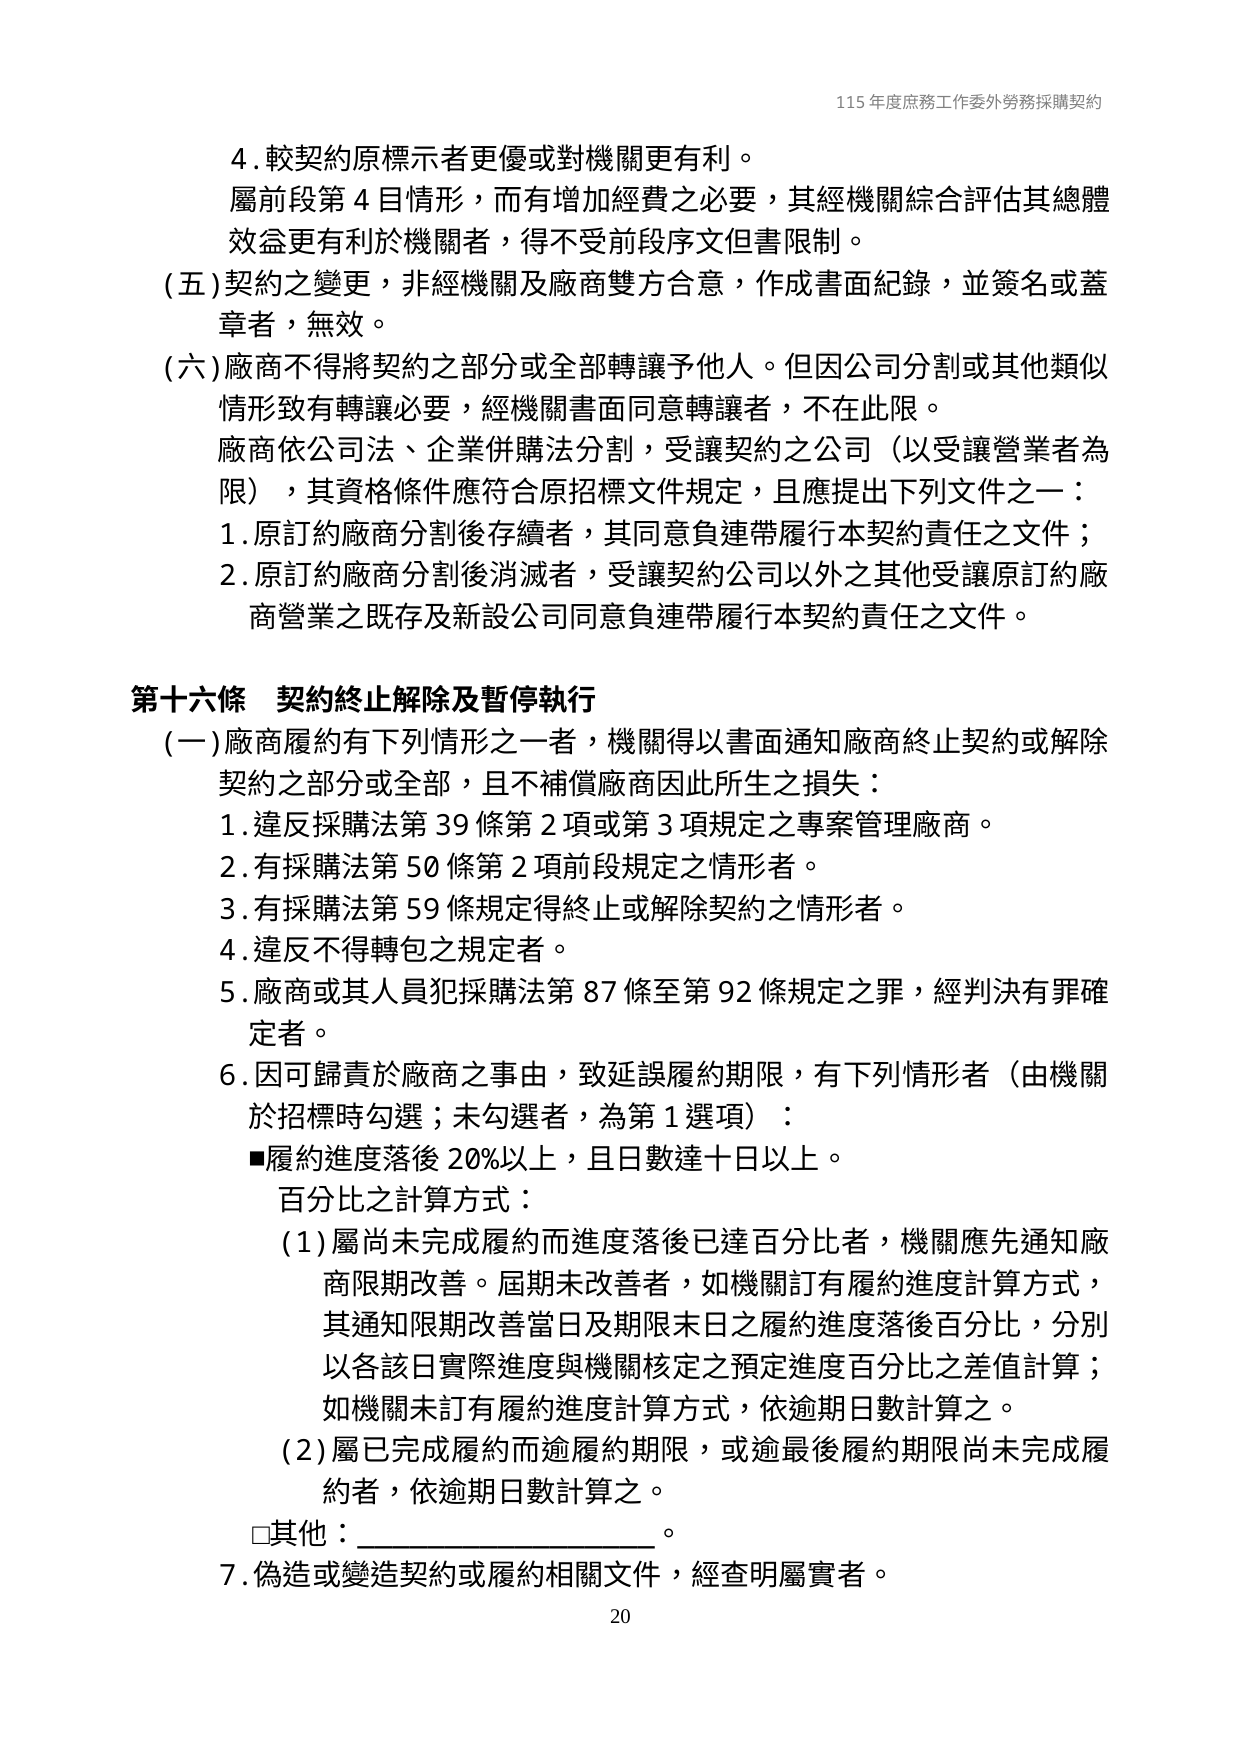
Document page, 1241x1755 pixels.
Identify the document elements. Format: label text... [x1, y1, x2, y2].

text 1.違反採購法第39條第2項或第3項規定之專案管理廠商。 [218, 802, 1110, 844]
text ■履約進度落後20%以上，且日數達十日以上。 [248, 1136, 1110, 1177]
text 7.偽造或變造契約或履約相關文件，經查明屬實者。 [218, 1552, 1110, 1594]
text (五)契約之變更，非經機關及廠商雙方合意，作成書面紀錄，並簽名或蓋章者，無效。 [159, 261, 1110, 344]
text 6.因可歸責於廠商之事由，致延誤履約期限，有下列情形者（由機關於招標時勾選；未勾選者，為第1選項）： [218, 1052, 1110, 1136]
text 屬前段第4目情形，而有增加經費之必要，其經機關綜合評估其總體效益更有利於機關者，得不受前段序文但書限制。 [229, 177, 1110, 261]
text (2)屬已完成履約而逾履約期限，或逾最後履約期限尚未完成履約者，依逾期日數計算之。 [277, 1427, 1110, 1511]
text 3.有採購法第59條規定得終止或解除契約之情形者。 [218, 886, 1110, 927]
text 4.較契約原標示者更優或對機關更有利。 [230, 136, 1110, 177]
text (一)廠商履約有下列情形之一者，機關得以書面通知廠商終止契約或解除契約之部分或全部，且不補償廠商因此所生之損失： [159, 719, 1110, 802]
text 4.違反不得轉包之規定者。 [218, 927, 1110, 969]
text 2.有採購法第50條第2項前段規定之情形者。 [218, 844, 1110, 886]
text 2.原訂約廠商分割後消滅者，受讓契約公司以外之其他受讓原訂約廠商營業之既存及新設公司同意負連帶履行本契約責任之文件。 [218, 552, 1110, 636]
text 百分比之計算方式： [277, 1177, 1110, 1219]
text 第十六條 契約終止解除及暫停執行 [130, 677, 1110, 719]
text 5.廠商或其人員犯採購法第87條至第92條規定之罪，經判決有罪確定者。 [218, 969, 1110, 1052]
text 廠商依公司法、企業併購法分割，受讓契約之公司（以受讓營業者為限），其資格條件應符合原招標文件規定，且應提出下列文件之一： [217, 427, 1110, 511]
text (1)屬尚未完成履約而進度落後已達百分比者，機關應先通知廠商限期改善。屆期未改善者，如機關訂有履約進度計算方式，其通知限期改善當日及期限末日之履約進度落後百分比，分別以各該日實際進度與機關核定之預定進度百分比之差值計算；如機關未訂有履約進度計算方式，依逾期日數計算之。 [277, 1219, 1110, 1427]
text 1.原訂約廠商分割後存續者，其同意負連帶履行本契約責任之文件； [218, 511, 1110, 552]
text (六)廠商不得將契約之部分或全部轉讓予他人。但因公司分割或其他類似情形致有轉讓必要，經機關書面同意轉讓者，不在此限。 [159, 344, 1110, 427]
text □其他：_________________。 [252, 1511, 1110, 1552]
